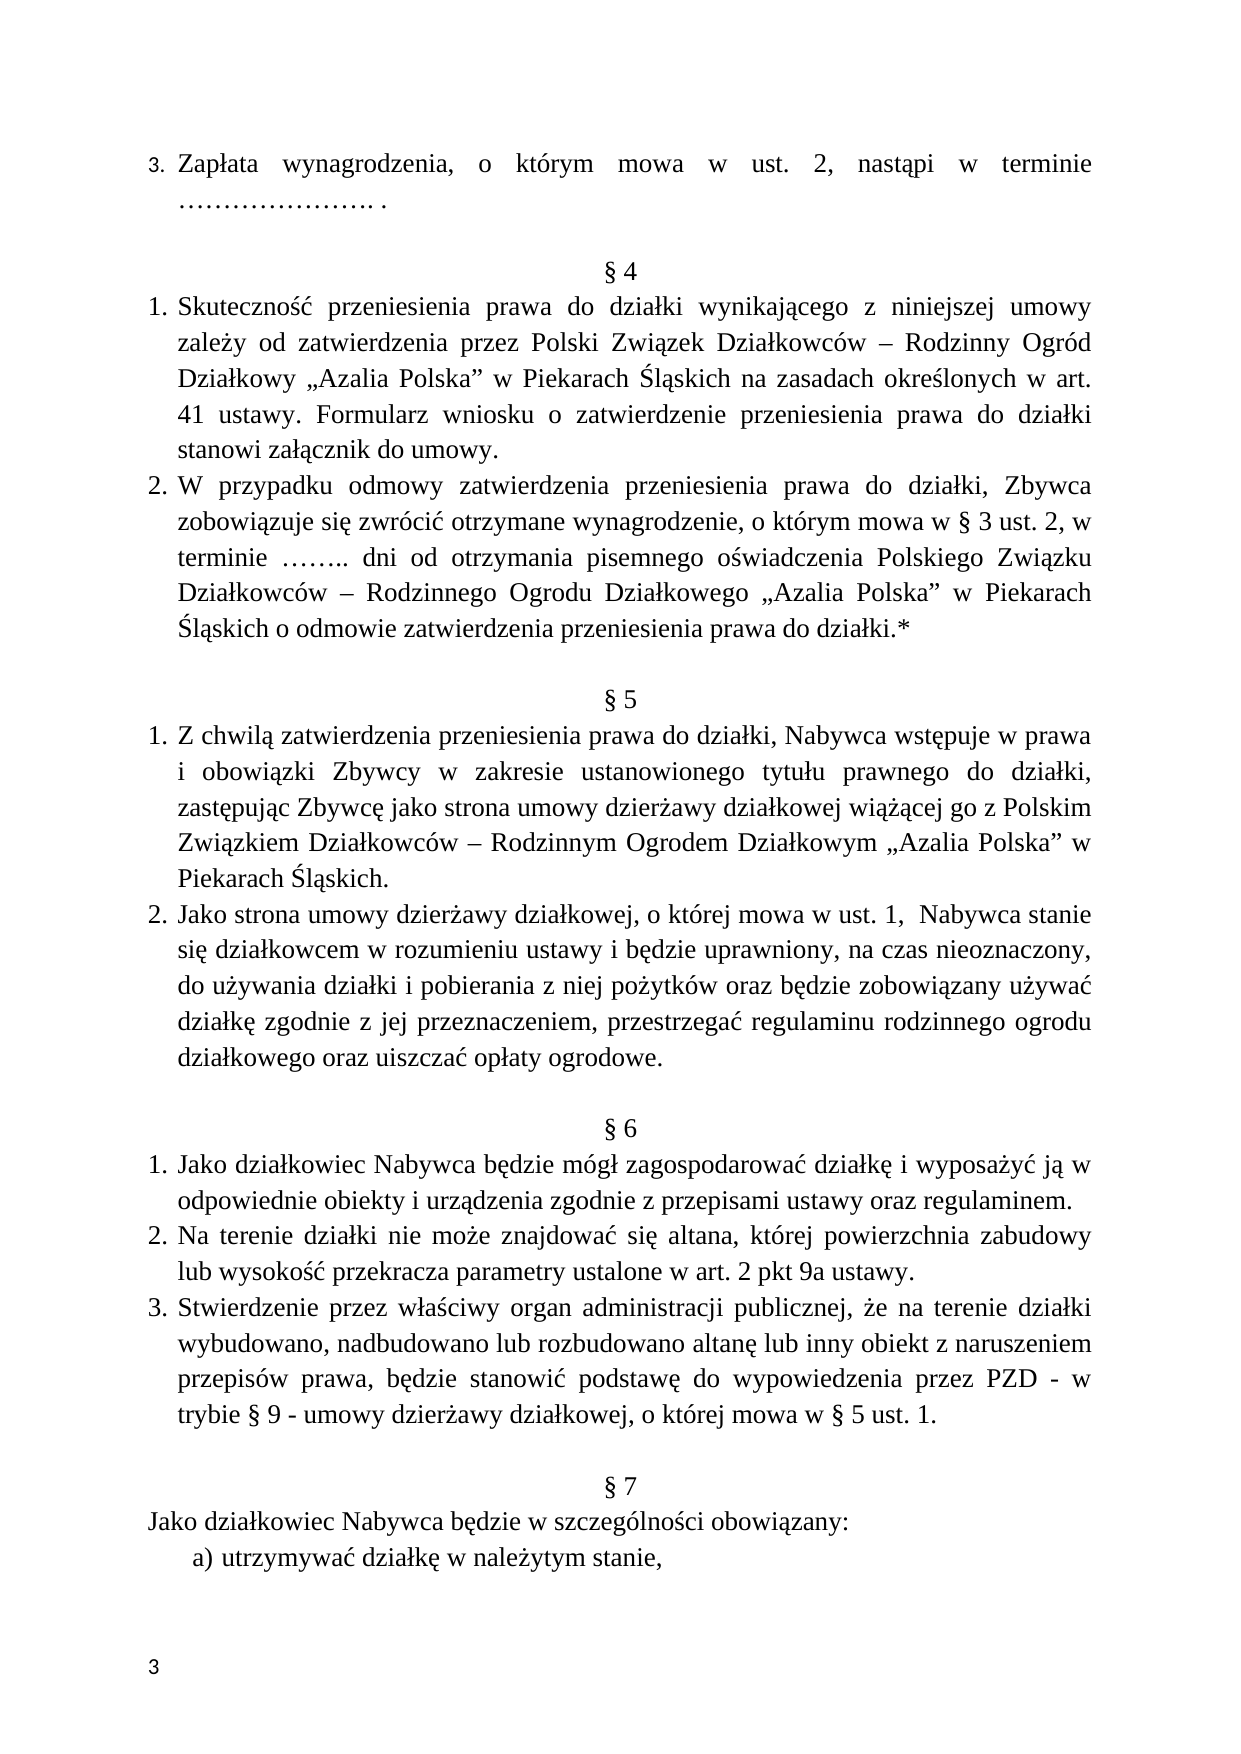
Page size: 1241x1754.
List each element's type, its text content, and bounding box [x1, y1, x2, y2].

list Zapłata wynagrodzenia, o którym mowa w ust. 2, nastąpi w terminie …………………. . [148, 148, 1093, 214]
text § 5 [148, 683, 1093, 715]
list Skuteczność przeniesienia prawa do działki wynikającego z niniejszej umowy zależy od zatwierdzenia przez Polski Związek Działkowców – Rodzinny Ogród Działkowy „Azalia Polska” w Piekarach Śląskich na zasadach określonych w art. 41 ustawy. Formularz wniosku o zatwierdzenie przeniesienia prawa do działki stanowi załącznik do umowy. [148, 291, 1093, 464]
list Jako działkowiec Nabywca będzie mógł zagospodarować działkę i wyposażyć ją w odpowiednie obiekty i urządzenia zgodnie z przepisami ustawy oraz regulaminem. [148, 1148, 1093, 1215]
text § 4 [148, 255, 1093, 286]
list Jako strona umowy dzierżawy działkowej, o której mowa w ust. 1, Nabywca stanie się działkowcem w rozumieniu ustawy i będzie uprawniony, na czas nieoznaczony, do używania działki i pobierania z niej pożytków oraz będzie zobowiązany używać działkę zgodnie z jej przeznaczeniem, przestrzegać regulaminu rodzinnego ogrodu działkowego oraz uiszczać opłaty ogrodowe. [148, 898, 1093, 1072]
list W przypadku odmowy zatwierdzenia przeniesienia prawa do działki, Zbywca zobowiązuje się zwrócić otrzymane wynagrodzenie, o którym mowa w § 3 ust. 2, w terminie …….. dni od otrzymania pisemnego oświadczenia Polskiego Związku Działkowców – Rodzinnego Ogrodu Działkowego „Azalia Polska” w Piekarach Śląskich o odmowie zatwierdzenia przeniesienia prawa do działki.* [148, 469, 1093, 643]
text § 7 [148, 1469, 1093, 1501]
text § 6 [148, 1112, 1093, 1143]
list Stwierdzenie przez właściwy organ administracji publicznej, że na terenie działki wybudowano, nadbudowano lub rozbudowano altanę lub inny obiekt z naruszeniem przepisów prawa, będzie stanowić podstawę do wypowiedzenia przez PZD - w trybie § 9 - umowy dzierżawy działkowej, o której mowa w § 5 ust. 1. [148, 1291, 1093, 1429]
list Z chwilą zatwierdzenia przeniesienia prawa do działki, Nabywca wstępuje w prawa i obowiązki Zbywcy w zakresie ustanowionego tytułu prawnego do działki, zastępując Zbywcę jako strona umowy dzierżawy działkowej wiążącej go z Polskim Związkiem Działkowców – Rodzinnym Ogrodem Działkowym „Azalia Polska” w Piekarach Śląskich. [148, 719, 1093, 893]
list Na terenie działki nie może znajdować się altana, której powierzchnia zabudowy lub wysokość przekracza parametry ustalone w art. 2 pkt 9a ustawy. [148, 1219, 1093, 1286]
text Jako działkowiec Nabywca będzie w szczególności obowiązany: [148, 1505, 1093, 1536]
list utrzymywać działkę w należytym stanie, [192, 1541, 1093, 1572]
